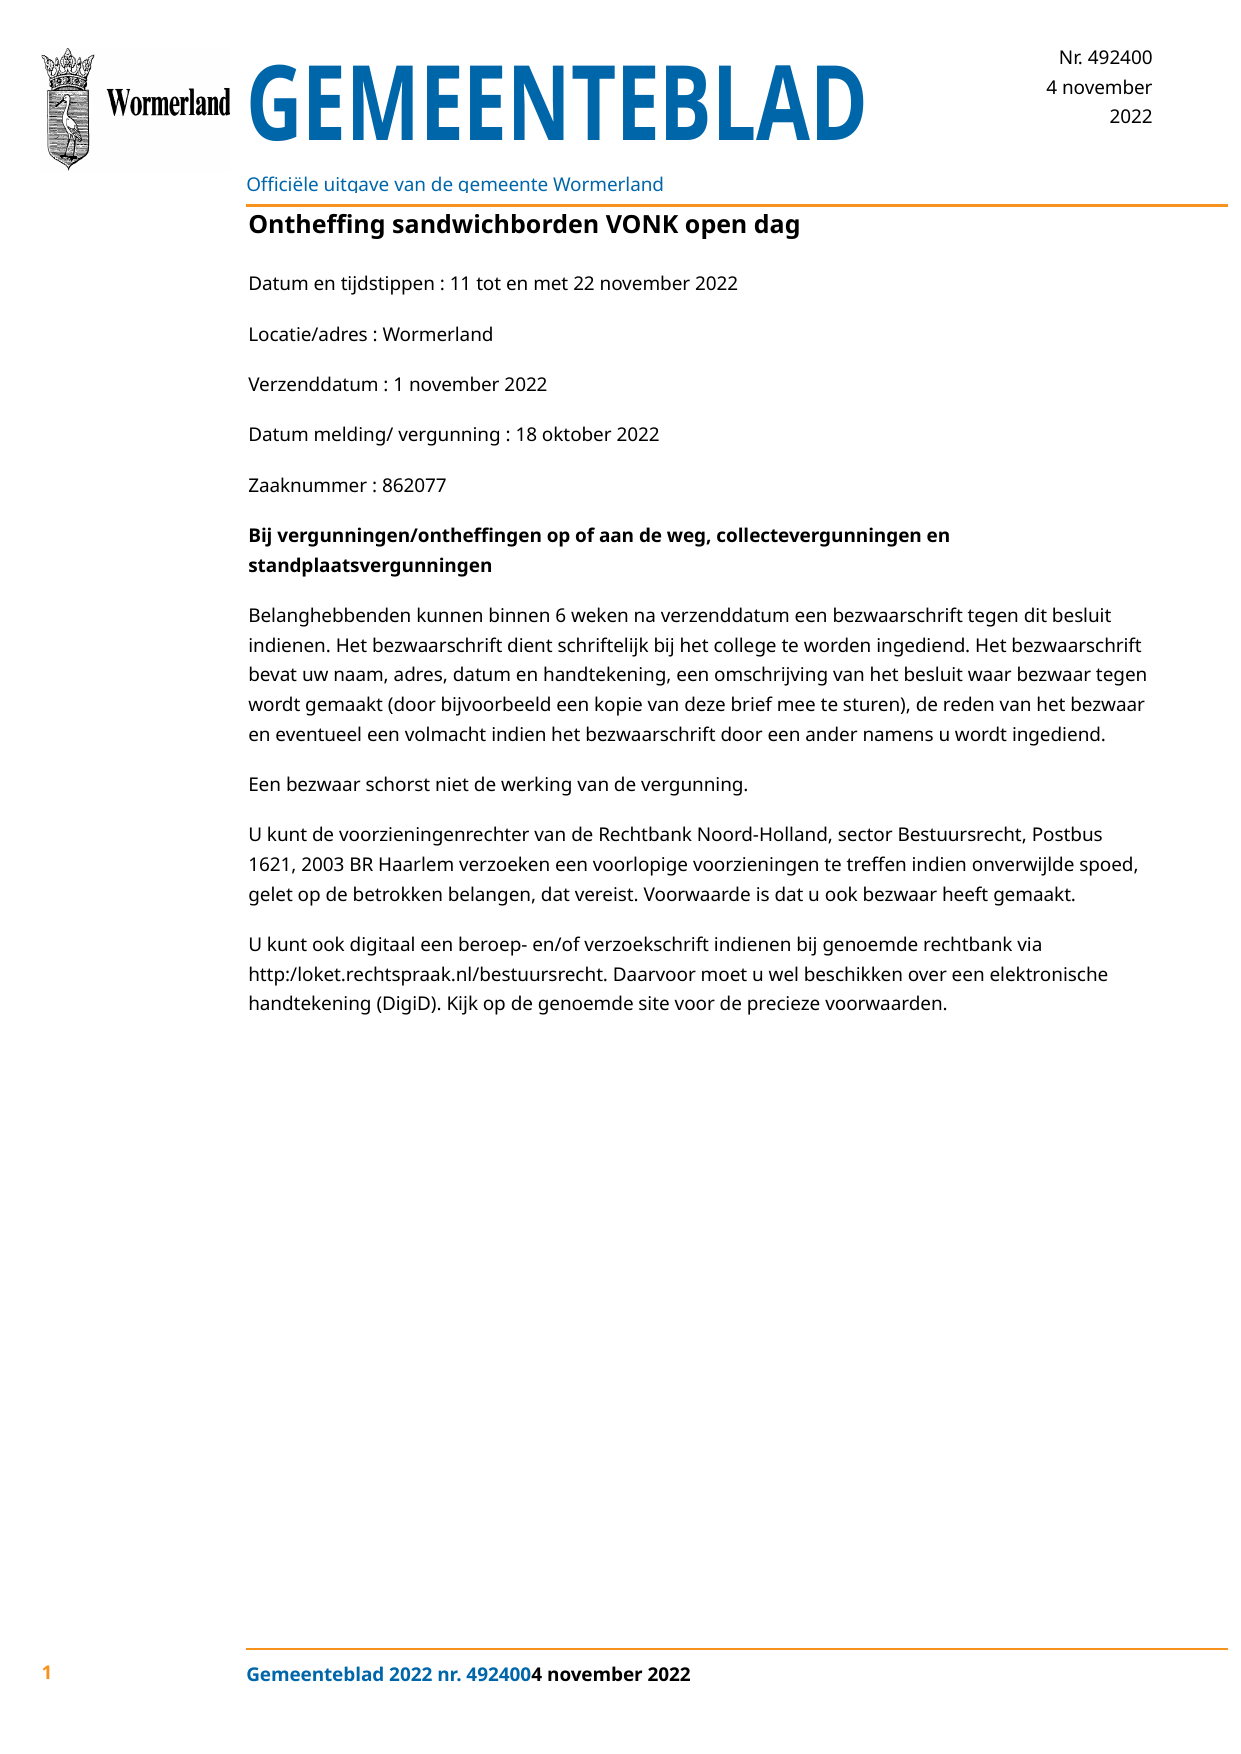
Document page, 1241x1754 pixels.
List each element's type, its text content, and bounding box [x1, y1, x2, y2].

text Bij vergunningen/ontheffingen op of aan de weg, collectevergunningen en standplaatsvergunningen [248, 522, 1152, 578]
text Zaaknummer : 862077 [248, 472, 1152, 498]
text Ontheffing sandwichborden VONK open dag [248, 207, 1152, 241]
text Datum melding/ vergunning : 18 oktober 2022 [248, 422, 1152, 447]
text Een bezwaar schorst niet de werking van de vergunning. [248, 771, 1152, 797]
text Datum en tijdstippen : 11 tot en met 22 november 2022 [248, 270, 1152, 296]
text U kunt de voorzieningenrechter van de Rechtbank Noord-Holland, sector Bestuursrecht, Postbus 1621, 2003 BR Haarlem verzoeken een voorlopige voorzieningen te treffen indien onverwijlde spoed, gelet op de betrokken belangen, dat vereist. Voorwaarde is dat u ook bezwaar heeft gemaakt. [248, 822, 1152, 906]
text Belanghebbenden kunnen binnen 6 weken na verzenddatum een bezwaarschrift tegen dit besluit indienen. Het bezwaarschrift dient schriftelijk bij het college te worden ingediend. Het bezwaarschrift bevat uw naam, adres, datum en handtekening, een omschrijving van het besluit waar bezwaar tegen wordt gemaakt (door bijvoorbeeld een kopie van deze brief mee te sturen), de reden van het bezwaar en eventueel een volmacht indien het bezwaarschrift door een ander namens u wordt ingediend. [248, 602, 1152, 746]
text Locatie/adres : Wormerland [248, 321, 1152, 346]
picture [41, 47, 231, 172]
text U kunt ook digitaal een beroep- en/of verzoekschrift indienen bij genoemde rechtbank via http:/loket.rechtspraak.nl/bestuursrecht. Daarvoor moet u wel beschikken over een elektronische handtekening (DigiD). Kijk op de genoemde site voor de precieze voorwaarden. [248, 931, 1152, 1016]
text Verzenddatum : 1 november 2022 [248, 371, 1152, 397]
